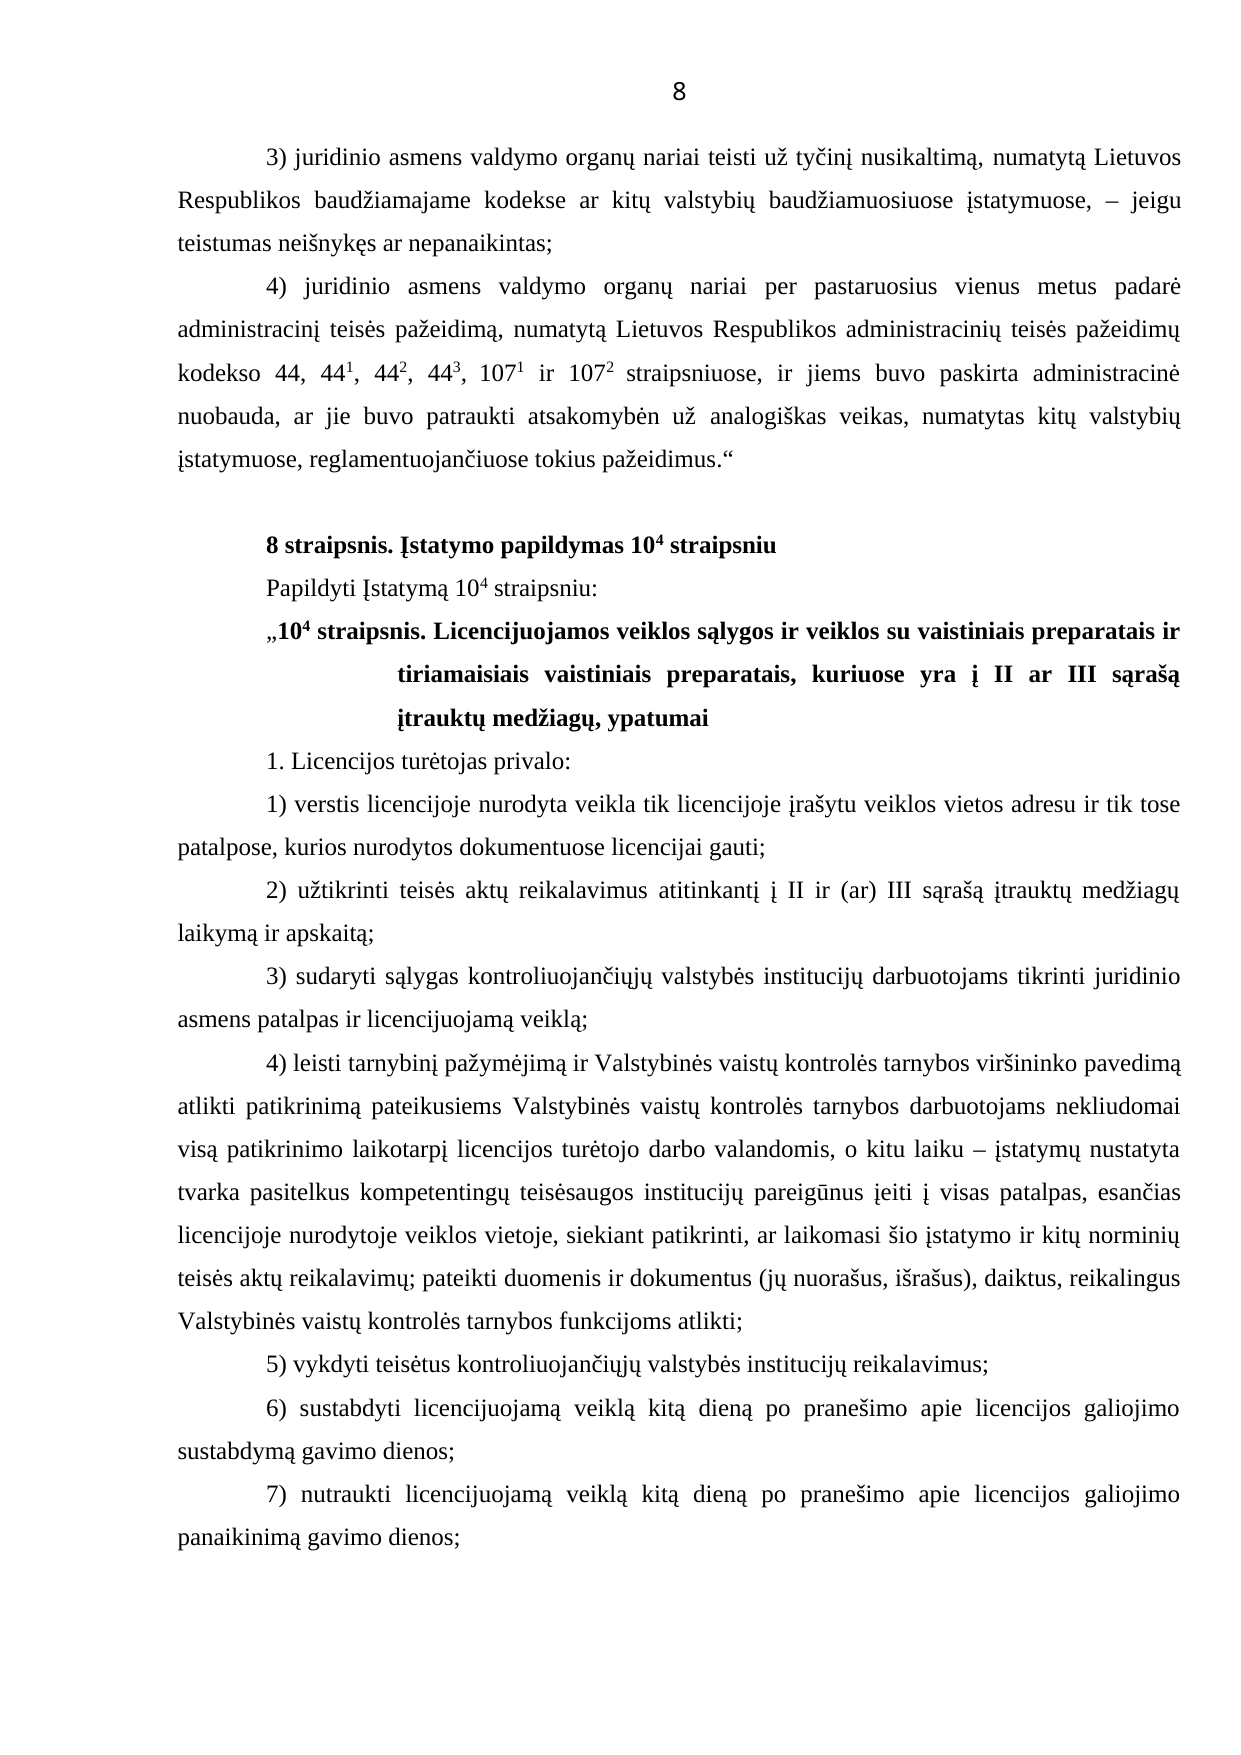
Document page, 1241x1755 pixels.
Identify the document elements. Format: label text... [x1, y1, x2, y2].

text 4) juridinio asmens valdymo organų nariai per pastaruosius vienus metus padarė administracinį teisės pažeidimą, numatytą Lietuvos Respublikos administracinių teisės pažeidimų kodekso 44, 441, 442, 443, 1071 ir 1072 straipsniuose, ir jiems buvo paskirta administracinė nuobauda, ar jie buvo patraukti atsakomybėn už analogiškas veikas, numatytas kitų valstybių įstatymuose, reglamentuojančiuose tokius pažeidimus.“ [177, 271, 1181, 473]
text 1) verstis licencijoje nurodyta veikla tik licencijoje įrašytu veiklos vietos adresu ir tik tose patalpose, kurios nurodytos dokumentuose licencijai gauti; [177, 789, 1181, 861]
text 7) nutraukti licencijuojamą veiklą kitą dieną po pranešimo apie licencijos galiojimo panaikinimą gavimo dienos; [177, 1479, 1181, 1551]
text 5) vykdyti teisėtus kontroliuojančiųjų valstybės institucijų reikalavimus; [177, 1349, 1181, 1378]
text 6) sustabdyti licencijuojamą veiklą kitą dieną po pranešimo apie licencijos galiojimo sustabdymą gavimo dienos; [177, 1393, 1181, 1464]
text 8 straipsnis. Įstatymo papildymas 104 straipsniu [266, 530, 1181, 559]
text Papildyti Įstatymą 104 straipsniu: [177, 573, 1181, 602]
text 2) užtikrinti teisės aktų reikalavimus atitinkantį į II ir (ar) III sąrašą įtrauktų medžiagų laikymą ir apskaitą; [177, 875, 1181, 947]
text „104 straipsnis. Licencijuojamos veiklos sąlygos ir veiklos su vaistiniais preparatais ir tiriamaisiais vaistiniais preparatais, kuriuose yra į II ar III sąrašą įtrauktų medžiagų, ypatumai [266, 616, 1181, 731]
text 3) juridinio asmens valdymo organų nariai teisti už tyčinį nusikaltimą, numatytą Lietuvos Respublikos baudžiamajame kodekse ar kitų valstybių baudžiamuosiuose įstatymuose, – jeigu teistumas neišnykęs ar nepanaikintas; [177, 142, 1181, 257]
text 3) sudaryti sąlygas kontroliuojančiųjų valstybės institucijų darbuotojams tikrinti juridinio asmens patalpas ir licencijuojamą veiklą; [177, 961, 1181, 1033]
text 1. Licencijos turėtojas privalo: [177, 746, 1181, 774]
text 4) leisti tarnybinį pažymėjimą ir Valstybinės vaistų kontrolės tarnybos viršininko pavedimą atlikti patikrinimą pateikusiems Valstybinės vaistų kontrolės tarnybos darbuotojams nekliudomai visą patikrinimo laikotarpį licencijos turėtojo darbo valandomis, o kitu laiku – įstatymų nustatyta tvarka pasitelkus kompetentingų teisėsaugos institucijų pareigūnus įeiti į visas patalpas, esančias licencijoje nurodytoje veiklos vietoje, siekiant patikrinti, ar laikomasi šio įstatymo ir kitų norminių teisės aktų reikalavimų; pateikti duomenis ir dokumentus (jų nuorašus, išrašus), daiktus, reikalingus Valstybinės vaistų kontrolės tarnybos funkcijoms atlikti; [177, 1048, 1181, 1335]
